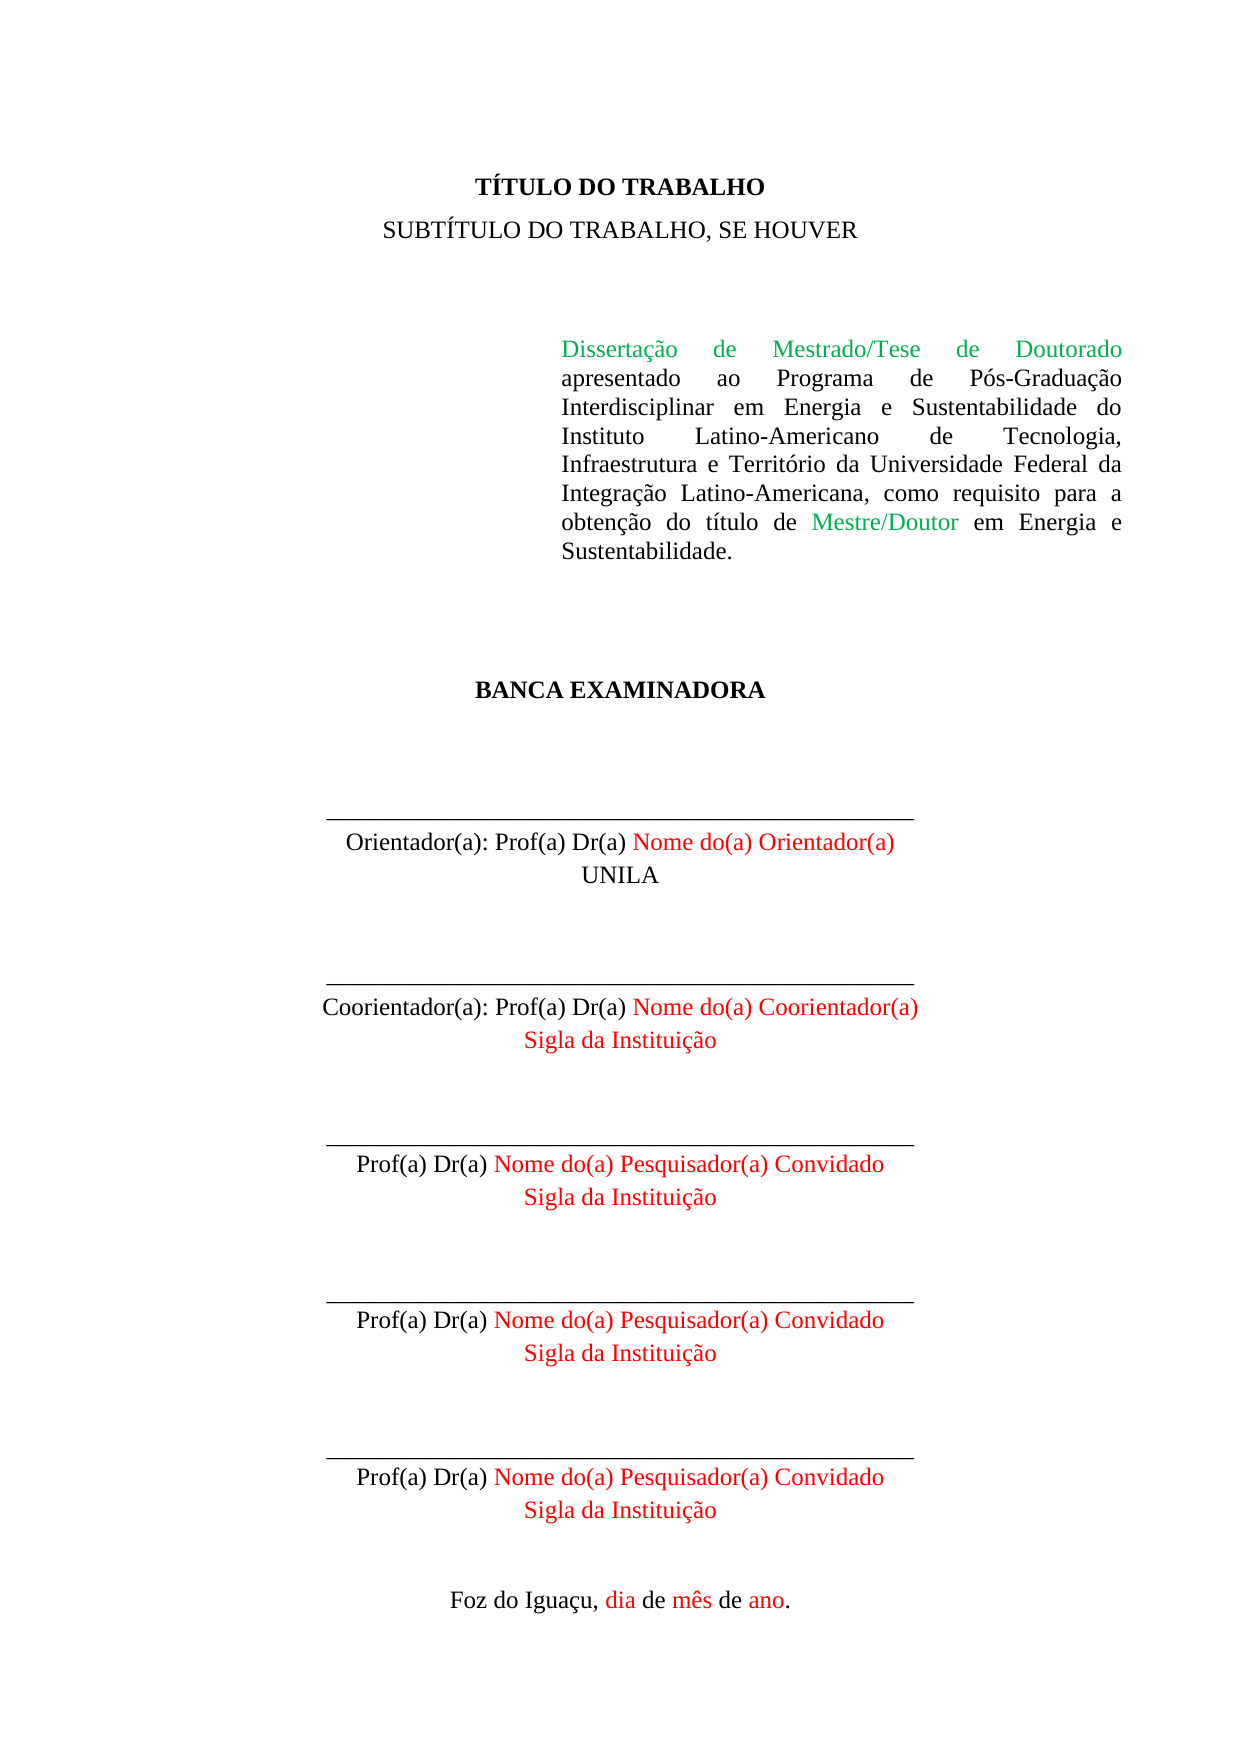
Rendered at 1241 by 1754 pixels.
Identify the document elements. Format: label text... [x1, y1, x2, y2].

text Coorientador(a): Prof(a) Dr(a) Nome do(a) Coorientador(a) [118, 992, 1122, 1021]
text _______________________________________________ [118, 959, 1122, 988]
text BANCA EXAMINADORA [118, 675, 1122, 703]
text Sigla da Instituição [118, 1495, 1122, 1524]
text _______________________________________________ [118, 1433, 1122, 1462]
text Sigla da Instituição [118, 1025, 1122, 1054]
text _______________________________________________ [118, 794, 1122, 823]
text Foz do Iguaçu, dia de mês de ano. [118, 1585, 1122, 1614]
text TÍTULO DO TRABALHO [118, 172, 1122, 200]
text Dissertação de Mestrado/Tese de Doutorado apresentado ao Programa de Pós-Graduação Interdisciplinar em Energia e Sustentabilidade do Instituto Latino-Americano de Tecnologia, Infraestrutura e Território da Universidade Federal da Integração Latino-Americana, como requisito para a obtenção do título de Mestre/Doutor em Energia e Sustentabilidade. [561, 334, 1122, 564]
text _______________________________________________ [118, 1120, 1122, 1149]
text Prof(a) Dr(a) Nome do(a) Pesquisador(a) Convidado [118, 1462, 1122, 1491]
text SUBTÍTULO DO TRABALHO, SE HOUVER [118, 215, 1122, 243]
text Orientador(a): Prof(a) Dr(a) Nome do(a) Orientador(a) [118, 827, 1122, 856]
text Prof(a) Dr(a) Nome do(a) Pesquisador(a) Convidado [118, 1305, 1122, 1334]
text UNILA [118, 860, 1122, 889]
text Prof(a) Dr(a) Nome do(a) Pesquisador(a) Convidado [118, 1149, 1122, 1177]
text Sigla da Instituição [118, 1182, 1122, 1211]
text _______________________________________________ [118, 1277, 1122, 1305]
text Sigla da Instituição [118, 1338, 1122, 1367]
